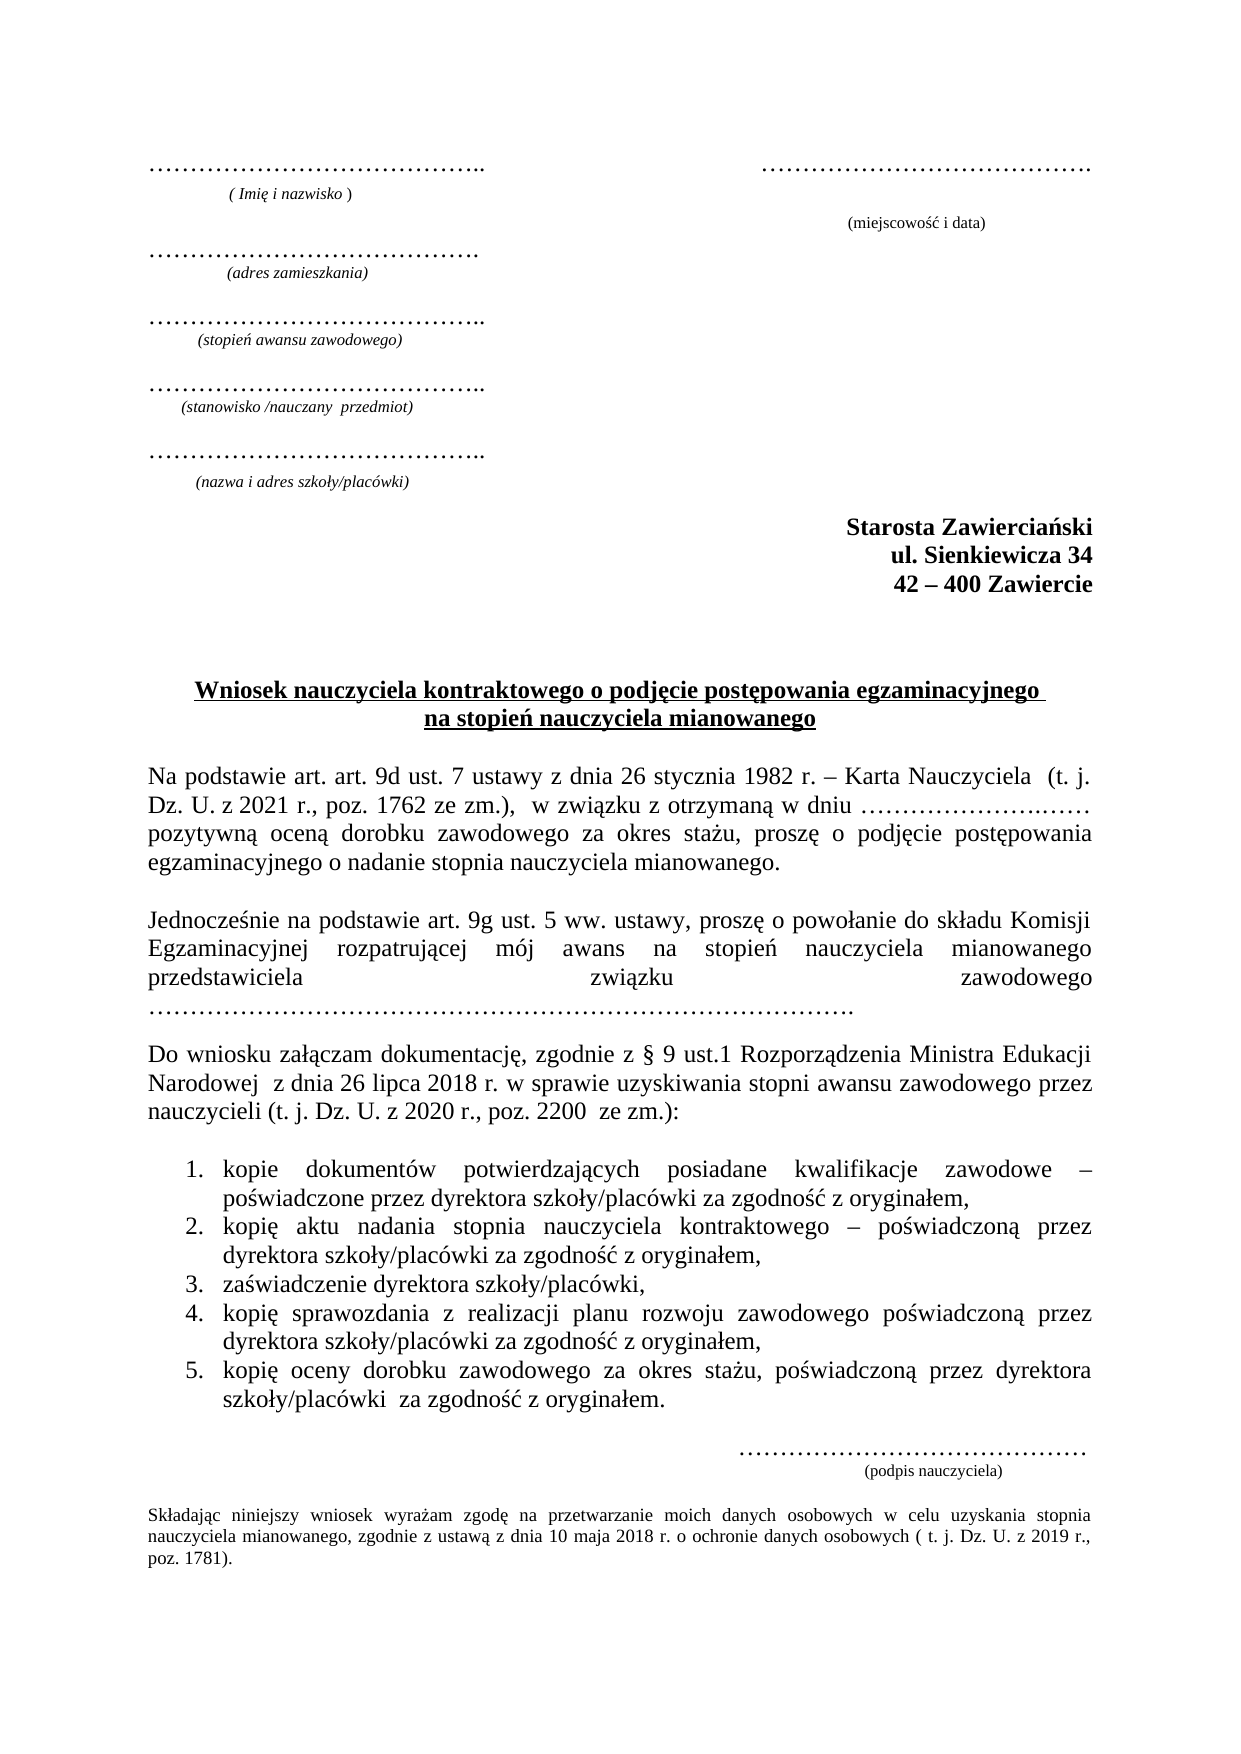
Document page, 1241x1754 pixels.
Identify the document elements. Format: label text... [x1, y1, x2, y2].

text (miejscowość i data) …………………………………. [148, 205, 1093, 263]
list kopię sprawozdania z realizacji planu rozwoju zawodowego poświadczoną przez dyrektora szkoły/placówki za zgodność z oryginałem, [185, 1298, 1093, 1355]
text Na podstawie art. art. 9d ust. 7 ustawy z dnia 26 stycznia 1982 r. – Karta Nauczyciela (t. j. Dz. U. z 2021 r., poz. 1762 ze zm.), w związku z otrzymaną w dniu ………………….…… pozytywną oceną dorobku zawodowego za okres stażu, proszę o podjęcie postępowania egzaminacyjnego o nadanie stopnia nauczyciela mianowanego. [148, 761, 1093, 876]
text Wniosek nauczyciela kontraktowego o podjęcie postępowania egzaminacyjnego [148, 675, 1093, 703]
text (nazwa i adres szkoły/placówki) [148, 464, 1093, 493]
list kopie dokumentów potwierdzających posiadane kwalifikacje zawodowe – poświadczone przez dyrektora szkoły/placówki za zgodność z oryginałem, [185, 1154, 1093, 1211]
text ………………………………….. [148, 368, 1093, 397]
text Składając niniejszy wniosek wyrażam zgodę na przetwarzanie moich danych osobowych w celu uzyskania stopnia nauczyciela mianowanego, zgodnie z ustawą z dnia 10 maja 2018 r. o ochronie danych osobowych ( t. j. Dz. U. z 2019 r., poz. 1781). [148, 1504, 1093, 1568]
list kopię oceny dorobku zawodowego za okres stażu, poświadczoną przez dyrektora szkoły/placówki za zgodność z oryginałem. [185, 1355, 1093, 1413]
text 42 – 400 Zawiercie [148, 569, 1093, 598]
text ………………………………….. …………………………………. [148, 148, 1093, 176]
text ul. Sienkiewicza 34 [148, 541, 1093, 569]
text …………………………………… [738, 1432, 1093, 1461]
text Jednocześnie na podstawie art. 9g ust. 5 ww. ustawy, proszę o powołanie do składu Komisji Egzaminacyjnej rozpatrującej mój awans na stopień nauczyciela mianowanego przedstawiciela związku zawodowego …………………………………………………………………………. [148, 905, 1093, 1020]
text ………………………………….. [148, 435, 1093, 464]
text (stopień awansu zawodowego) [148, 330, 1093, 349]
text Do wniosku załączam dokumentację, zgodnie z § 9 ust.1 Rozporządzenia Ministra Edukacji Narodowej z dnia 26 lipca 2018 r. w sprawie uzyskiwania stopni awansu zawodowego przez nauczycieli (t. j. Dz. U. z 2020 r., poz. 2200 ze zm.): [148, 1039, 1093, 1125]
list zaświadczenie dyrektora szkoły/placówki, [185, 1269, 1093, 1298]
list kopię aktu nadania stopnia nauczyciela kontraktowego – poświadczoną przez dyrektora szkoły/placówki za zgodność z oryginałem, [185, 1211, 1093, 1269]
text ( Imię i nazwisko ) [148, 176, 1093, 205]
text (podpis nauczyciela) [148, 1461, 1093, 1480]
text (adres zamieszkania) [148, 263, 1093, 282]
text ………………………………….. [148, 301, 1093, 330]
text (stanowisko /nauczany przedmiot) [148, 397, 1093, 416]
text Starosta Zawierciański [148, 512, 1093, 541]
text na stopień nauczyciela mianowanego [148, 703, 1093, 732]
